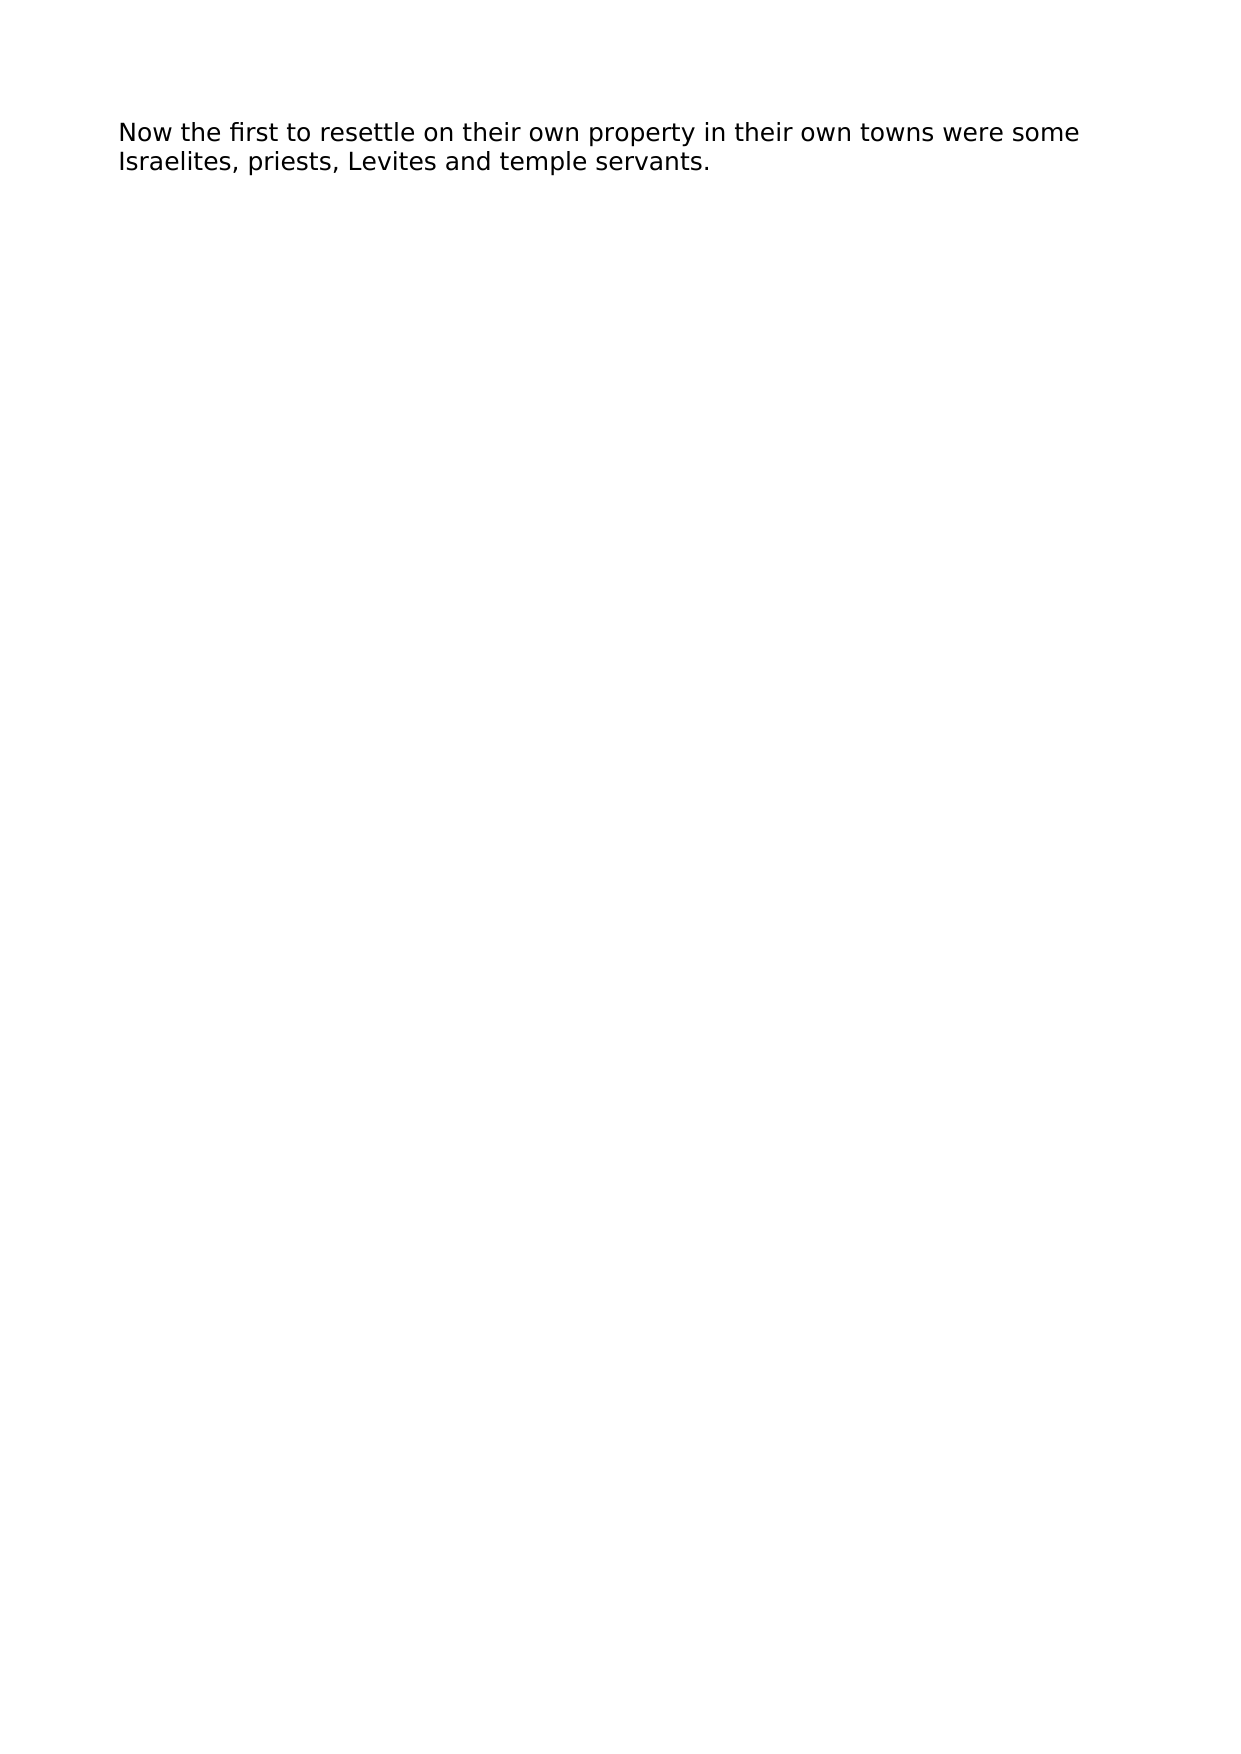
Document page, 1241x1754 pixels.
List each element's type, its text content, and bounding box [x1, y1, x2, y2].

text Now the first to resettle on their own property in their own towns were some Israelites, priests, Levites and temple servants. [118, 118, 1122, 176]
